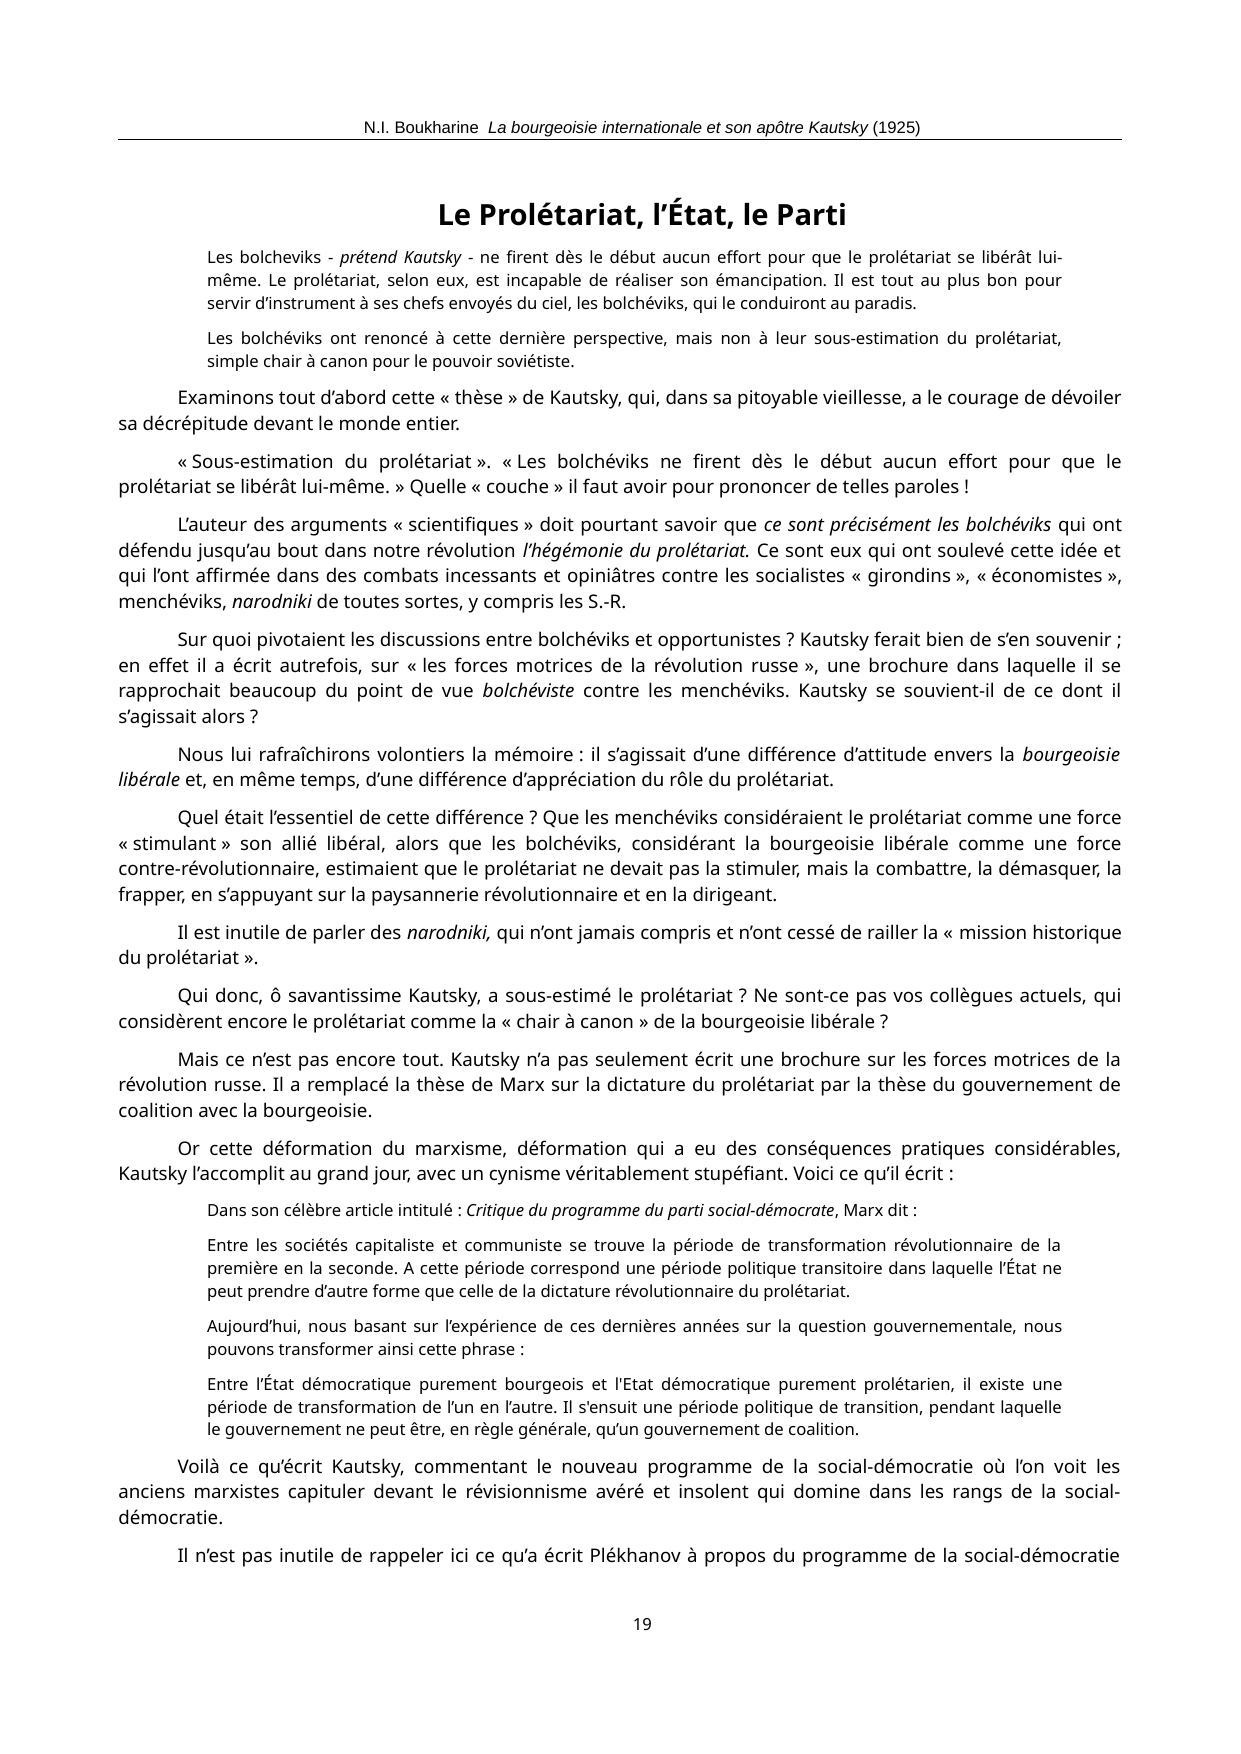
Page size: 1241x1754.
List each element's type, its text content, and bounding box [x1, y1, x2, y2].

subtitle Le Prolétariat, l’État, le Parti [118, 194, 1122, 234]
text Or cette déformation du marxisme, déformation qui a eu des conséquences pratiques considérables, Kautsky l’accomplit au grand jour, avec un cynisme véritablement stupéfiant. Voici ce qu’il écrit : [118, 1135, 1122, 1186]
text Les bolcheviks - prétend Kautsky - ne firent dès le début aucun effort pour que le prolétariat se libérât lui-même. Le prolétariat, selon eux, est incapable de réaliser son émancipation. Il est tout au plus bon pour servir d’instrument à ses chefs envoyés du ciel, les bolchéviks, qui le conduiront au paradis. [207, 246, 1063, 314]
text Voilà ce qu’écrit Kautsky, commentant le nouveau programme de la social-démocratie où l’on voit les anciens marxistes capituler devant le révisionnisme avéré et insolent qui domine dans les rangs de la social-démocratie. [118, 1453, 1122, 1530]
text Il n’est pas inutile de rappeler ici ce qu’a écrit Plékhanov à propos du programme de la social-démocratie [118, 1542, 1122, 1568]
text « Sous-estimation du prolétariat ». « Les bolchéviks ne firent dès le début aucun effort pour que le prolétariat se libérât lui-même. » Quelle « couche » il faut avoir pour prononcer de telles paroles ! [118, 448, 1122, 499]
text Il est inutile de parler des narodniki, qui n’ont jamais compris et n’ont cessé de railler la « mission historique du prolétariat ». [118, 919, 1122, 970]
text Les bolchéviks ont renoncé à cette dernière perspective, mais non à leur sous-estimation du prolétariat, simple chair à canon pour le pouvoir soviétiste. [207, 327, 1063, 372]
text Entre les sociétés capitaliste et communiste se trouve la période de transformation révolutionnaire de la première en la seconde. A cette période correspond une période politique transitoire dans laquelle l’État ne peut prendre d’autre forme que celle de la dictature révolutionnaire du prolétariat. [207, 1234, 1063, 1302]
text Mais ce n’est pas encore tout. Kautsky n’a pas seulement écrit une brochure sur les forces motrices de la révolution russe. Il a remplacé la thèse de Marx sur la dictature du prolétariat par la thèse du gouvernement de coalition avec la bourgeoisie. [118, 1046, 1122, 1123]
text Nous lui rafraîchirons volontiers la mémoire : il s’agissait d’une différence d’attitude envers la bourgeoisie libérale et, en même temps, d’une différence d’appréciation du rôle du prolétariat. [118, 741, 1122, 792]
text L’auteur des arguments « scientifiques » doit pourtant savoir que ce sont précisément les bolchéviks qui ont défendu jusqu’au bout dans notre révolution l’hégémonie du prolétariat. Ce sont eux qui ont soulevé cette idée et qui l’ont affirmée dans des combats incessants et opiniâtres contre les socialistes « girondins », « économistes », menchéviks, narodniki de toutes sortes, y compris les S.-R. [118, 512, 1122, 614]
text Qui donc, ô savantissime Kautsky, a sous-estimé le prolétariat ? Ne sont-ce pas vos collègues actuels, qui considèrent encore le prolétariat comme la « chair à canon » de la bourgeoisie libérale ? [118, 983, 1122, 1034]
text Aujourd’hui, nous basant sur l’expérience de ces dernières années sur la question gouvernementale, nous pouvons transformer ainsi cette phrase : [207, 1314, 1063, 1360]
text Entre l’État démocratique purement bourgeois et l'Etat démocratique purement prolétarien, il existe une période de transformation de l’un en l’autre. Il s'ensuit une période politique de transition, pendant laquelle le gouvernement ne peut être, en règle générale, qu’un gouvernement de coalition. [207, 1372, 1063, 1441]
text Examinons tout d’abord cette « thèse » de Kautsky, qui, dans sa pitoyable vieillesse, a le courage de dévoiler sa décrépitude devant le monde entier. [118, 385, 1122, 436]
text Quel était l’essentiel de cette différence ? Que les menchéviks considéraient le prolétariat comme une force « stimulant » son allié libéral, alors que les bolchéviks, considérant la bourgeoisie libérale comme une force contre-révolutionnaire, estimaient que le prolétariat ne devait pas la stimuler, mais la combattre, la démasquer, la frapper, en s’appuyant sur la paysannerie révolutionnaire et en la dirigeant. [118, 804, 1122, 907]
text Dans son célèbre article intitulé : Critique du programme du parti social-démocrate, Marx dit : [207, 1199, 1063, 1221]
text Sur quoi pivotaient les discussions entre bolchéviks et opportunistes ? Kautsky ferait bien de s’en souvenir ; en effet il a écrit autrefois, sur « les forces motrices de la révolution russe », une brochure dans laquelle il se rapprochait beaucoup du point de vue bolchéviste contre les menchéviks. Kautsky se souvient-il de ce dont il s’agissait alors ? [118, 626, 1122, 728]
